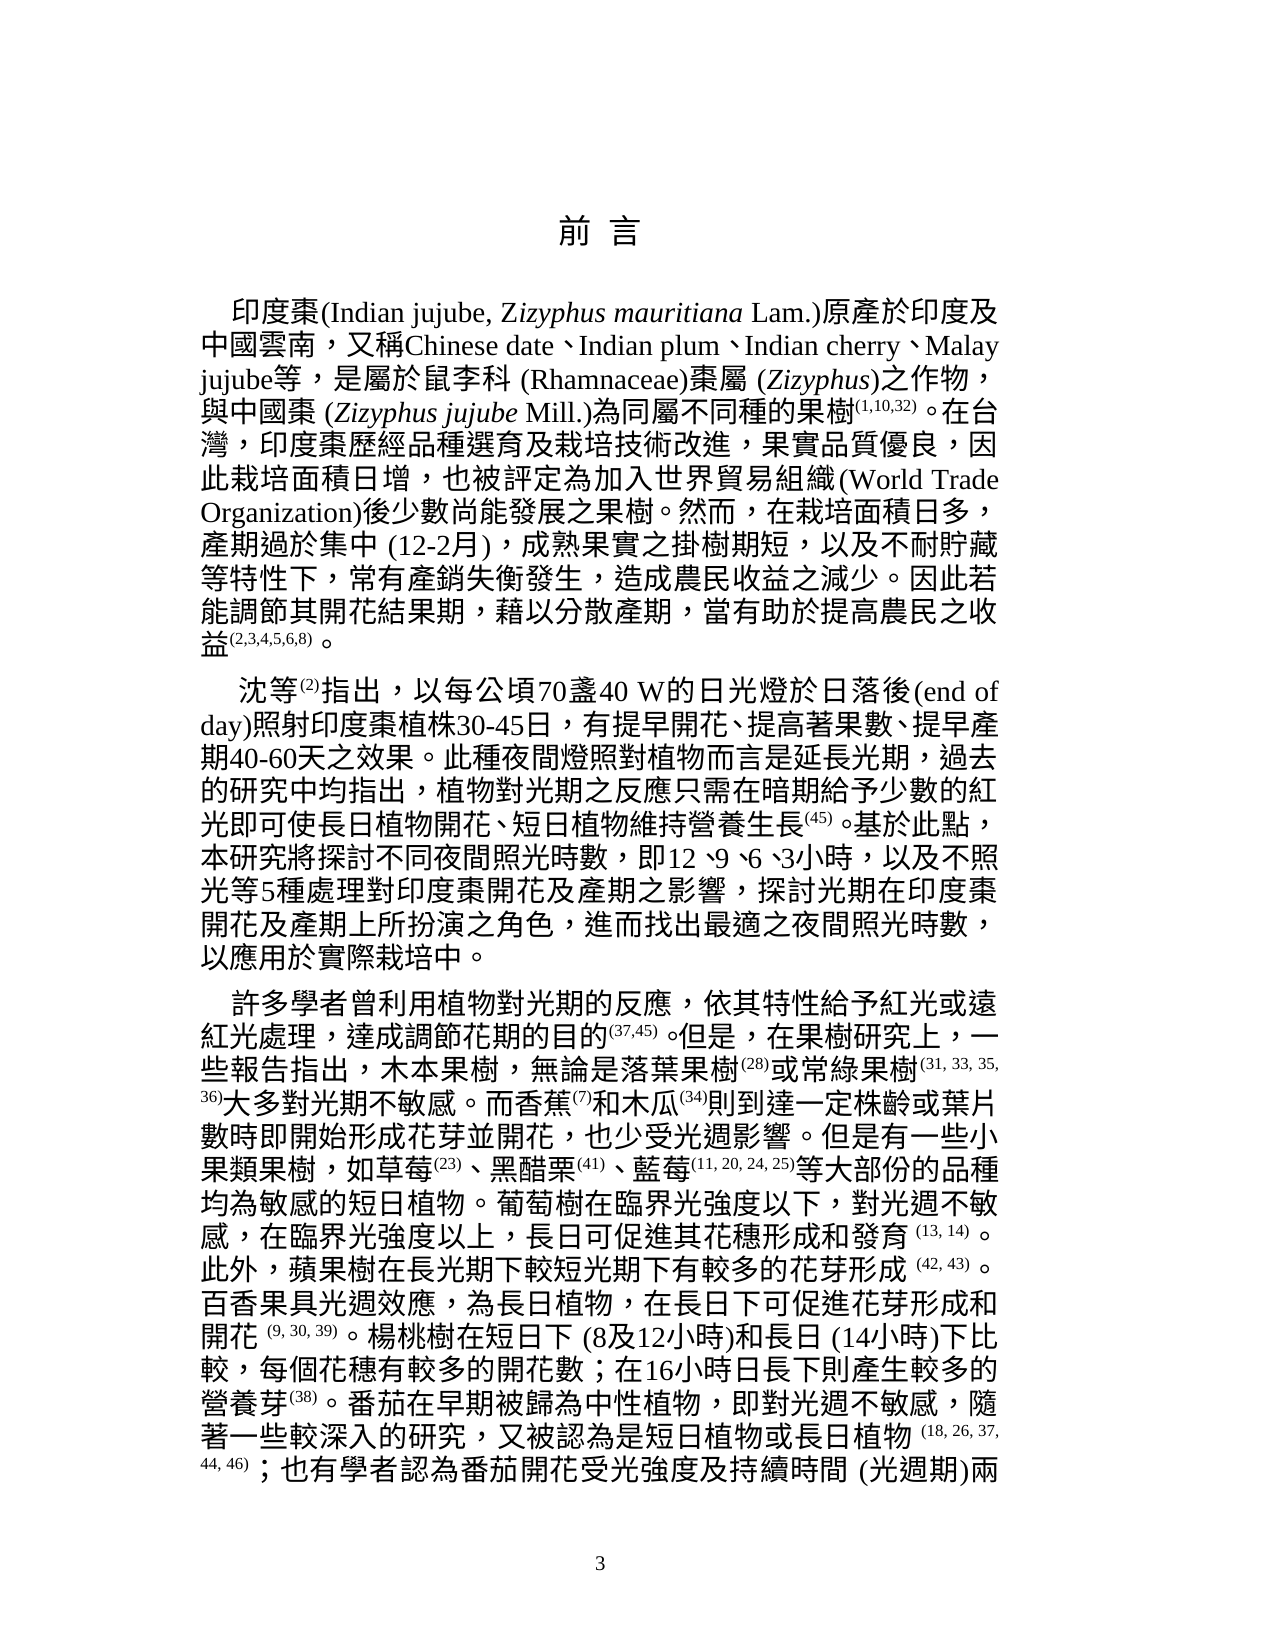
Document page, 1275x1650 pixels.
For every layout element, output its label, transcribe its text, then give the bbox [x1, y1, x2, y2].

text 印度棗(Indian jujube, Zizyphus mauritiana Lam.)原產於印度及中國雲南，又稱Chinese date、Indian plum、Indian cherry、Malay jujube等，是屬於鼠李科 (Rhamnaceae)棗屬 (Zizyphus)之作物，與中國棗 (Zizyphus jujube Mill.)為同屬不同種的果樹(1,10,32)。在台灣，印度棗歷經品種選育及栽培技術改進，果實品質優良，因此栽培面積日增，也被評定為加入世界貿易組織(World Trade Organization)後少數尚能發展之果樹。然而，在栽培面積日多，產期過於集中 (12-2月)，成熟果實之掛樹期短，以及不耐貯藏等特性下，常有產銷失衡發生，造成農民收益之減少。因此若能調節其開花結果期，藉以分散產期，當有助於提高農民之收益(2,3,4,5,6,8)。 [200, 296, 999, 662]
text 前 言 [200, 217, 1001, 250]
text 沈等(2)指出，以每公頃70盞40 W的日光燈於日落後(end of day)照射印度棗植株30-45日，有提早開花、提高著果數、提早產期40-60天之效果。此種夜間燈照對植物而言是延長光期，過去的研究中均指出，植物對光期之反應只需在暗期給予少數的紅光即可使長日植物開花、短日植物維持營養生長(45)。基於此點，本研究將探討不同夜間照光時數，即12、9、6、3小時，以及不照光等5種處理對印度棗開花及產期之影響，探討光期在印度棗開花及產期上所扮演之角色，進而找出最適之夜間照光時數，以應用於實際栽培中。 [200, 675, 999, 975]
text 許多學者曾利用植物對光期的反應，依其特性給予紅光或遠紅光處理，達成調節花期的目的(37,45)。但是，在果樹研究上，一些報告指出，木本果樹，無論是落葉果樹(28)或常綠果樹(31, 33, 35, 36)大多對光期不敏感。而香蕉(7)和木瓜(34)則到達一定株齡或葉片數時即開始形成花芽並開花，也少受光週影響。但是有一些小果類果樹，如草莓(23)、黑醋栗(41)、藍莓(11, 20, 24, 25)等大部份的品種均為敏感的短日植物。葡萄樹在臨界光強度以下，對光週不敏感，在臨界光強度以上，長日可促進其花穗形成和發育 (13, 14)。此外，蘋果樹在長光期下較短光期下有較多的花芽形成 (42, 43)。百香果具光週效應，為長日植物，在長日下可促進花芽形成和開花 (9, 30, 39)。楊桃樹在短日下 (8及12小時)和長日 (14小時)下比較，每個花穗有較多的開花數；在16小時日長下則產生較多的營養芽(38)。番茄在早期被歸為中性植物，即對光週不敏感，隨著一些較深入的研究，又被認為是短日植物或長日植物 (18, 26, 37, 44, 46)；也有學者認為番茄開花受光強度及持續時間 (光週期)兩 [200, 987, 999, 1487]
